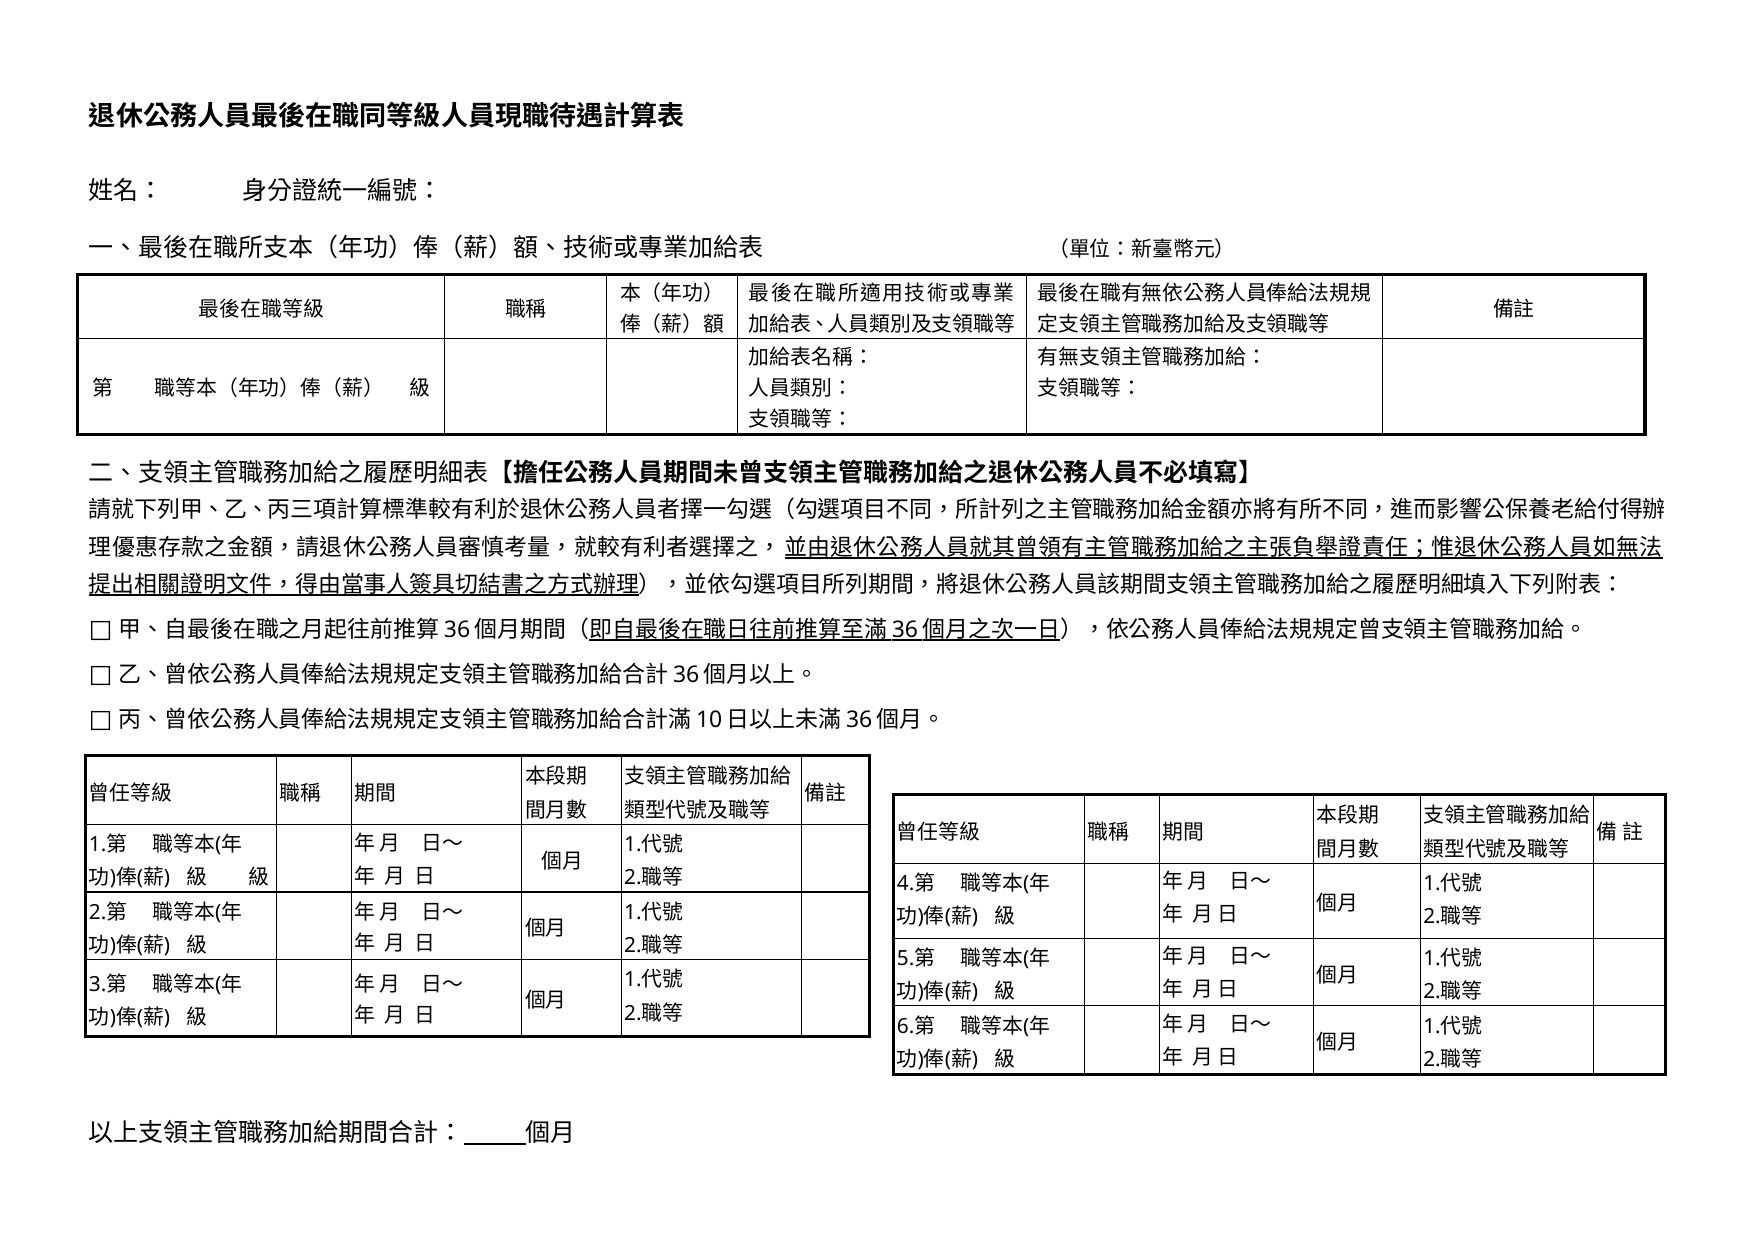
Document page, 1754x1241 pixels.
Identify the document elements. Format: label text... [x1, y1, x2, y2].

table_cell 1.代號 2.職等 [622, 825, 801, 891]
table_cell 3.第 職等本(年 功)俸(薪) 級 [87, 960, 276, 1035]
table_header 備註 [1383, 276, 1643, 338]
table_cell 個月 [1314, 939, 1420, 1005]
table_cell 1.代號 2.職等 [1421, 864, 1593, 938]
table_cell 5.第 職等本(年 功)俸(薪) 級 [895, 939, 1084, 1005]
table_cell 1.第 職等本(年 功)俸(薪) 級 級 [87, 825, 276, 891]
table_cell 個月 [522, 825, 621, 891]
table_header 支領主管職務加給 類型代號及職等 [622, 757, 801, 824]
table_header 期間 [1160, 796, 1313, 863]
table_header 最後在職所適用技術或專業加給表、人員類別及支領職等 [738, 276, 1026, 338]
table_cell [277, 825, 351, 891]
table_cell 1.代號 2.職等 [1421, 939, 1593, 1005]
table_cell 年 月 日～ 年 月 日 [1160, 1006, 1313, 1073]
table_cell [1383, 339, 1643, 433]
table_cell 1.代號 2.職等 [1421, 1006, 1593, 1073]
table_cell 6.第 職等本(年 功)俸(薪) 級 [895, 1006, 1084, 1073]
table_cell 個月 [1314, 864, 1420, 938]
table_cell [802, 960, 868, 1035]
table_cell [1085, 939, 1159, 1005]
table_cell [1594, 864, 1664, 938]
table_header 最後在職等級 [79, 276, 444, 338]
text 二、支領主管職務加給之履歷明細表【擔任公務人員期間未曾支領主管職務加給之退休公務人員不必填寫】 [89, 301, 1665, 489]
table_cell 有無支領主管職務加給： 支領職等： [1027, 339, 1382, 433]
table_cell 加給表名稱： 人員類別： 支領職等： [738, 339, 1026, 433]
table_header 期間 [352, 757, 521, 824]
text □ 甲、自最後在職之月起往前推算36個月期間（即自最後在職日往前推算至滿36個月之次一日），依公務人員俸給法規規定曾支領主管職務加給。 [89, 609, 1665, 646]
table_cell 2.第 職等本(年 功)俸(薪) 級 [87, 893, 276, 959]
table_cell 1.代號 2.職等 [622, 893, 801, 959]
text 以上支領主管職務加給期間合計： 個月 [89, 774, 1665, 1149]
text 一、最後在職所支本（年功）俸（薪）額、技術或專業加給表 （單位：新臺幣元） [89, 226, 1665, 264]
table_cell [277, 960, 351, 1035]
table_cell 年 月 日～ 年 月 日 [1160, 864, 1313, 938]
table_cell [1594, 939, 1664, 1005]
table_cell 第 職等本（年功）俸（薪） 級 [79, 339, 444, 433]
table_header 支領主管職務加給 類型代號及職等 [1421, 796, 1593, 863]
table_cell [1594, 1006, 1664, 1073]
table_cell [1085, 1006, 1159, 1073]
text 退休公務人員最後在職同等級人員現職待遇計算表 [89, 76, 1665, 151]
table_cell 年 月 日～ 年 月 日 [352, 960, 521, 1035]
table_cell [802, 825, 868, 891]
text □ 乙、曾依公務人員俸給法規規定支領主管職務加給合計36個月以上。 [89, 654, 1665, 691]
table_header 備 註 [1594, 796, 1664, 863]
table_cell 4.第 職等本(年 功)俸(薪) 級 [895, 864, 1084, 938]
table_cell 年 月 日～ 年 月 日 [1160, 939, 1313, 1005]
table_cell [277, 893, 351, 959]
table_cell [802, 893, 868, 959]
table_header 備註 [802, 757, 868, 824]
table_header 本（年功）俸（薪）額 [607, 276, 737, 338]
table_header 職稱 [277, 757, 351, 824]
text 請就下列甲、乙、丙三項計算標準較有利於退休公務人員者擇一勾選（勾選項目不同，所計列之主管職務加給金額亦將有所不同，進而影響公保養老給付得辦理優惠存款之金額，請退休公務人員審慎考量，就較有利者選擇之，並由退休公務人員就其曾領有主管職務加給之主張負舉證責任；惟退休公務人員如無法提出相關證明文件，得由當事人簽具切結書之方式辦理），並依勾選項目所列期間，將退休公務人員該期間支領主管職務加給之履歷明細填入下列附表： [89, 489, 1665, 601]
table_cell 1.代號 2.職等 [622, 960, 801, 1035]
text 姓名： 身分證統一編號： [89, 170, 1665, 208]
table_header 本段期 間月數 [1314, 796, 1420, 863]
table_cell [607, 339, 737, 433]
table_header 最後在職有無依公務人員俸給法規規定支領主管職務加給及支領職等 [1027, 276, 1382, 338]
table_cell 個月 [522, 893, 621, 959]
table_cell [445, 339, 606, 433]
table_cell 年 月 日～ 年 月 日 [352, 893, 521, 959]
table_cell [1085, 864, 1159, 938]
table_cell 個月 [1314, 1006, 1420, 1073]
table_header 職稱 [1085, 796, 1159, 863]
table_header 本段期 間月數 [522, 757, 621, 824]
table_header 職稱 [445, 276, 606, 338]
table_header 曾任等級 [87, 757, 276, 824]
table_cell 個月 [522, 960, 621, 1035]
table_cell 年 月 日～ 年 月 日 [352, 825, 521, 891]
table_header 曾任等級 [895, 796, 1084, 863]
text □ 丙、曾依公務人員俸給法規規定支領主管職務加給合計滿10日以上未滿36個月。 [89, 699, 1665, 736]
